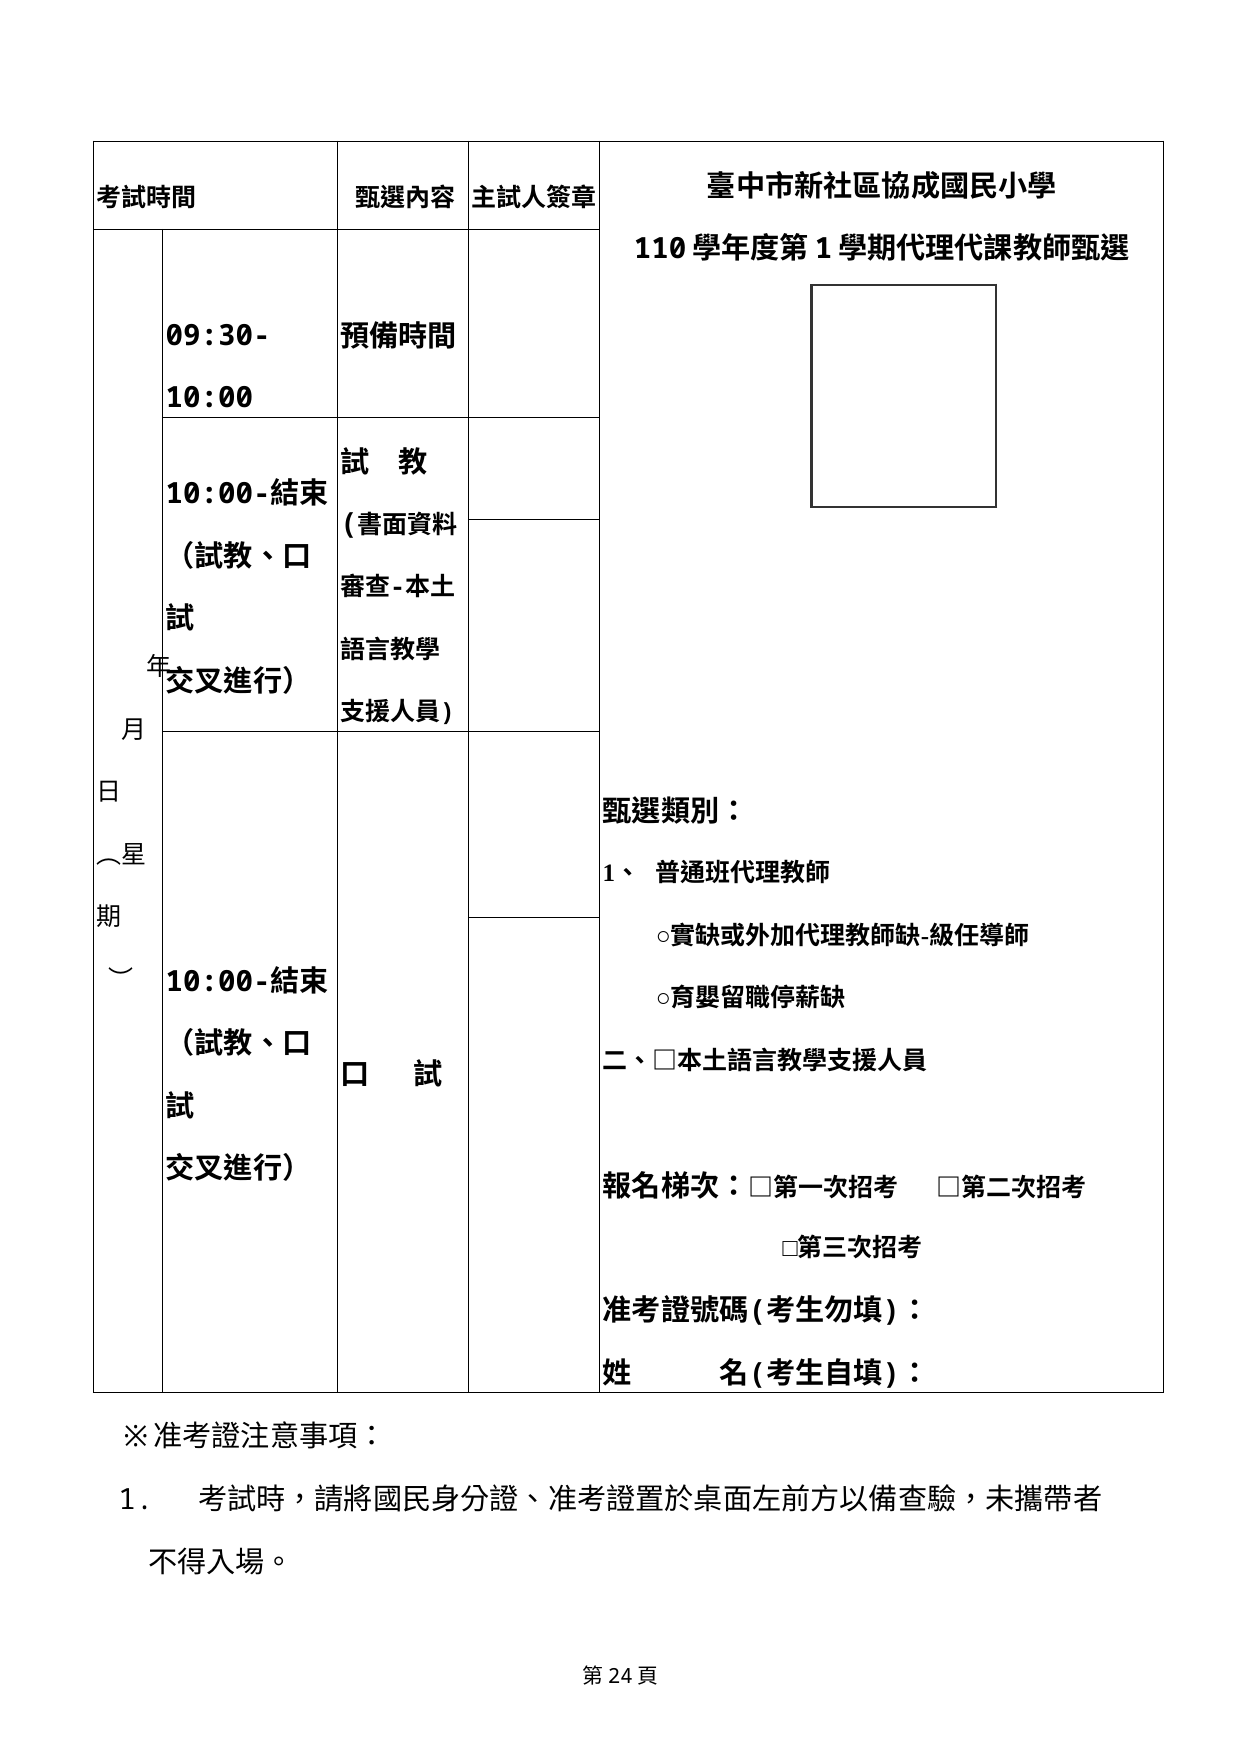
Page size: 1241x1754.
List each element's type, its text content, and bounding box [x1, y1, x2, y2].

table_cell [469, 230, 599, 417]
table_header 臺中市新社區協成國民小學 110學年度第1學期代理代課教師甄選 甄選類別： 普通班代理教師 ○實缺或外加代理教師缺-級任導師 ○育嬰留職停薪缺 二、□本土語言教學支援人員 報名梯次：□第一次招考 □第二次招考 □第三次招考 准考證號碼(考生勿填)： 姓 名(考生自填)： [600, 142, 1163, 1392]
text ※准考證注意事項： [118, 1393, 1122, 1455]
table_cell [469, 418, 599, 519]
table_cell 10:00-結束 （試教、口試 交叉進行） [163, 732, 337, 1392]
table_cell 口 試 [338, 732, 468, 1392]
table_header 考試時間 [94, 142, 337, 229]
table_cell [469, 520, 599, 731]
table_cell [469, 732, 599, 917]
table_cell 09:30-10:00 [163, 230, 337, 417]
table_cell 年 月 日︵星期 ︶ [94, 230, 162, 1392]
table_header 甄選內容 [338, 142, 468, 229]
table_cell 試 教(書面資料審查-本土語言教學 支援人員) [338, 418, 468, 731]
table_cell 預備時間 [338, 230, 468, 417]
table_cell [469, 918, 599, 1392]
table_cell 10:00-結束 （試教、口試 交叉進行） [163, 418, 337, 731]
list 考試時，請將國民身分證、准考證置於桌面左前方以備查驗，未攜帶者不得入場。 [118, 1455, 1122, 1580]
table_header 主試人簽章 [469, 142, 599, 229]
